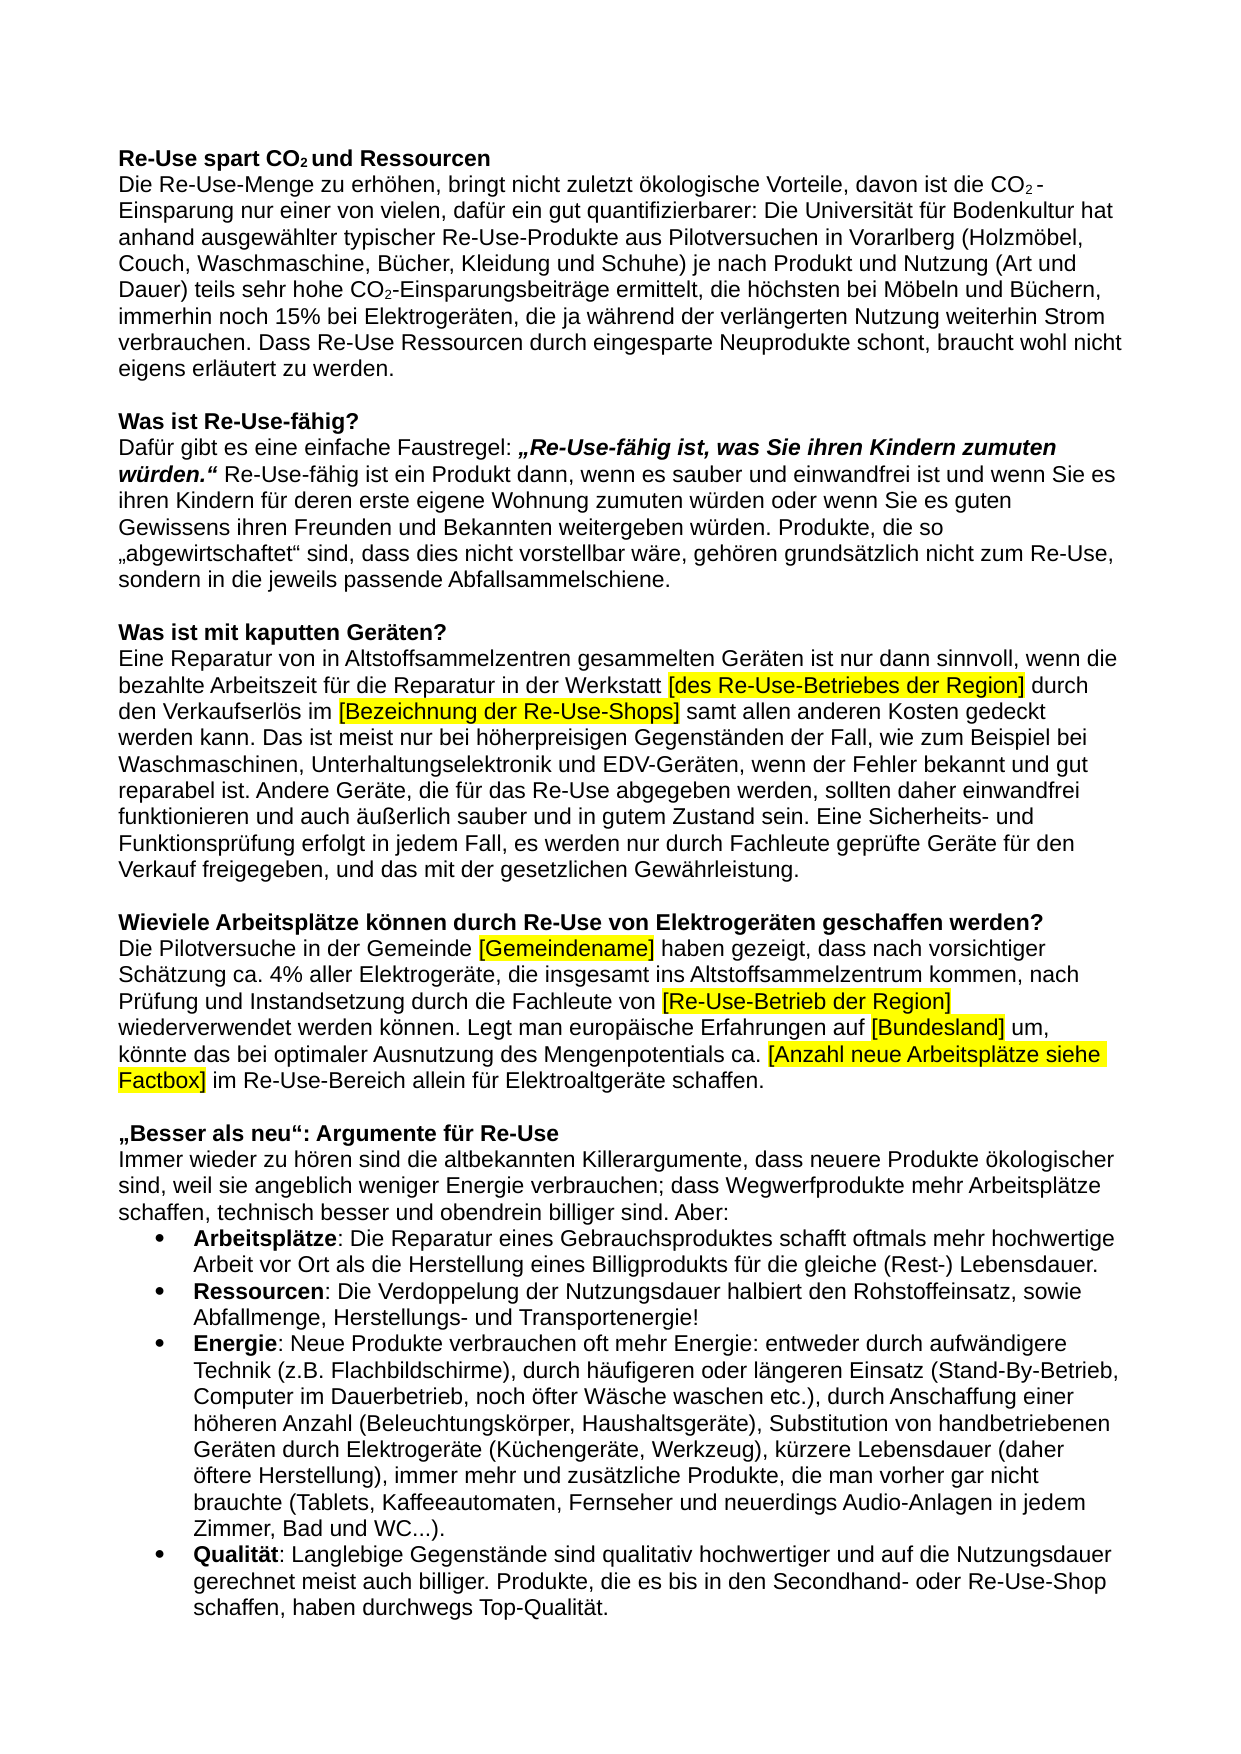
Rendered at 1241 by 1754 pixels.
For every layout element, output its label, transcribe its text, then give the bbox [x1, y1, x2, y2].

text Wieviele Arbeitsplätze können durch Re-Use von Elektrogeräten geschaffen werden? [118, 909, 1122, 935]
text Was ist Re-Use-fähig? [118, 408, 1122, 434]
list Energie: Neue Produkte verbrauchen oft mehr Energie: entweder durch aufwändigere Technik (z.B. Flachbildschirme), durch häufigeren oder längeren Einsatz (Stand-By-Betrieb, Computer im Dauerbetrieb, noch öfter Wäsche waschen etc.), durch Anschaffung einer höheren Anzahl (Beleuchtungskörper, Haushaltsgeräte), Substitution von handbetriebenen Geräten durch Elektrogeräte (Küchengeräte, Werkzeug), kürzere Lebensdauer (daher öftere Herstellung), immer mehr und zusätzliche Produkte, die man vorher gar nicht brauchte (Tablets, Kaffeeautomaten, Fernseher und neuerdings Audio-Anlagen in jedem Zimmer, Bad und WC...). [156, 1330, 1122, 1541]
text „Besser als neu“: Argumente für Re-Use [118, 1119, 1122, 1146]
text Immer wieder zu hören sind die altbekannten Killerargumente, dass neuere Produkte ökologischer sind, weil sie angeblich weniger Energie verbrauchen; dass Wegwerfprodukte mehr Arbeitsplätze schaffen, technisch besser und obendrein billiger sind. Aber: [118, 1146, 1122, 1225]
text Die Pilotversuche in der Gemeinde [Gemeindename] haben gezeigt, dass nach vorsichtiger Schätzung ca. 4% aller Elektrogeräte, die insgesamt ins Altstoffsammelzentrum kommen, nach Prüfung und Instandsetzung durch die Fachleute von [Re-Use-Betrieb der Region] wiederverwendet werden können. Legt man europäische Erfahrungen auf [Bundesland] um, könnte das bei optimaler Ausnutzung des Mengenpotentials ca. [Anzahl neue Arbeitsplätze siehe Factbox] im Re-Use-Bereich allein für Elektroaltgeräte schaffen. [118, 935, 1122, 1093]
text Dafür gibt es eine einfache Faustregel: „Re-Use-fähig ist, was Sie ihren Kindern zumuten würden.“ Re-Use-fähig ist ein Produkt dann, wenn es sauber und einwandfrei ist und wenn Sie es ihren Kindern für deren erste eigene Wohnung zumuten würden oder wenn Sie es guten Gewissens ihren Freunden und Bekannten weitergeben würden. Produkte, die so „abgewirtschaftet“ sind, dass dies nicht vorstellbar wäre, gehören grundsätzlich nicht zum Re-Use, sondern in die jeweils passende Abfallsammelschiene. [118, 434, 1122, 592]
text Die Re-Use-Menge zu erhöhen, bringt nicht zuletzt ökologische Vorteile, davon ist die CO2 -Einsparung nur einer von vielen, dafür ein gut quantifizierbarer: Die Universität für Bodenkultur hat anhand ausgewählter typischer Re-Use-Produkte aus Pilotversuchen in Vorarlberg (Holzmöbel, Couch, Waschmaschine, Bücher, Kleidung und Schuhe) je nach Produkt und Nutzung (Art und Dauer) teils sehr hohe CO2-Einsparungsbeiträge ermittelt, die höchsten bei Möbeln und Büchern, immerhin noch 15% bei Elektrogeräten, die ja während der verlängerten Nutzung weiterhin Strom verbrauchen. Dass Re-Use Ressourcen durch eingesparte Neuprodukte schont, braucht wohl nicht eigens erläutert zu werden. [118, 171, 1122, 382]
text Re-Use spart CO2 und Ressourcen [118, 144, 1122, 171]
list Arbeitsplätze: Die Reparatur eines Gebrauchsproduktes schafft oftmals mehr hochwertige Arbeit vor Ort als die Herstellung eines Billigprodukts für die gleiche (Rest-) Lebensdauer. [156, 1225, 1122, 1278]
text Was ist mit kaputten Geräten? [118, 619, 1122, 645]
text Eine Reparatur von in Altstoffsammelzentren gesammelten Geräten ist nur dann sinnvoll, wenn die bezahlte Arbeitszeit für die Reparatur in der Werkstatt [des Re-Use-Betriebes der Region] durch den Verkaufserlös im [Bezeichnung der Re-Use-Shops] samt allen anderen Kosten gedeckt werden kann. Das ist meist nur bei höherpreisigen Gegenständen der Fall, wie zum Beispiel bei Waschmaschinen, Unterhaltungselektronik und EDV-Geräten, wenn der Fehler bekannt und gut reparabel ist. Andere Geräte, die für das Re-Use abgegeben werden, sollten daher einwandfrei funktionieren und auch äußerlich sauber und in gutem Zustand sein. Eine Sicherheits- und Funktionsprüfung erfolgt in jedem Fall, es werden nur durch Fachleute geprüfte Geräte für den Verkauf freigegeben, und das mit der gesetzlichen Gewährleistung. [118, 645, 1122, 882]
list Qualität: Langlebige Gegenstände sind qualitativ hochwertiger und auf die Nutzungsdauer gerechnet meist auch billiger. Produkte, die es bis in den Secondhand- oder Re-Use-Shop schaffen, haben durchwegs Top-Qualität. [156, 1541, 1122, 1620]
list Ressourcen: Die Verdoppelung der Nutzungsdauer halbiert den Rohstoffeinsatz, sowie Abfallmenge, Herstellungs- und Transportenergie! [156, 1278, 1122, 1330]
